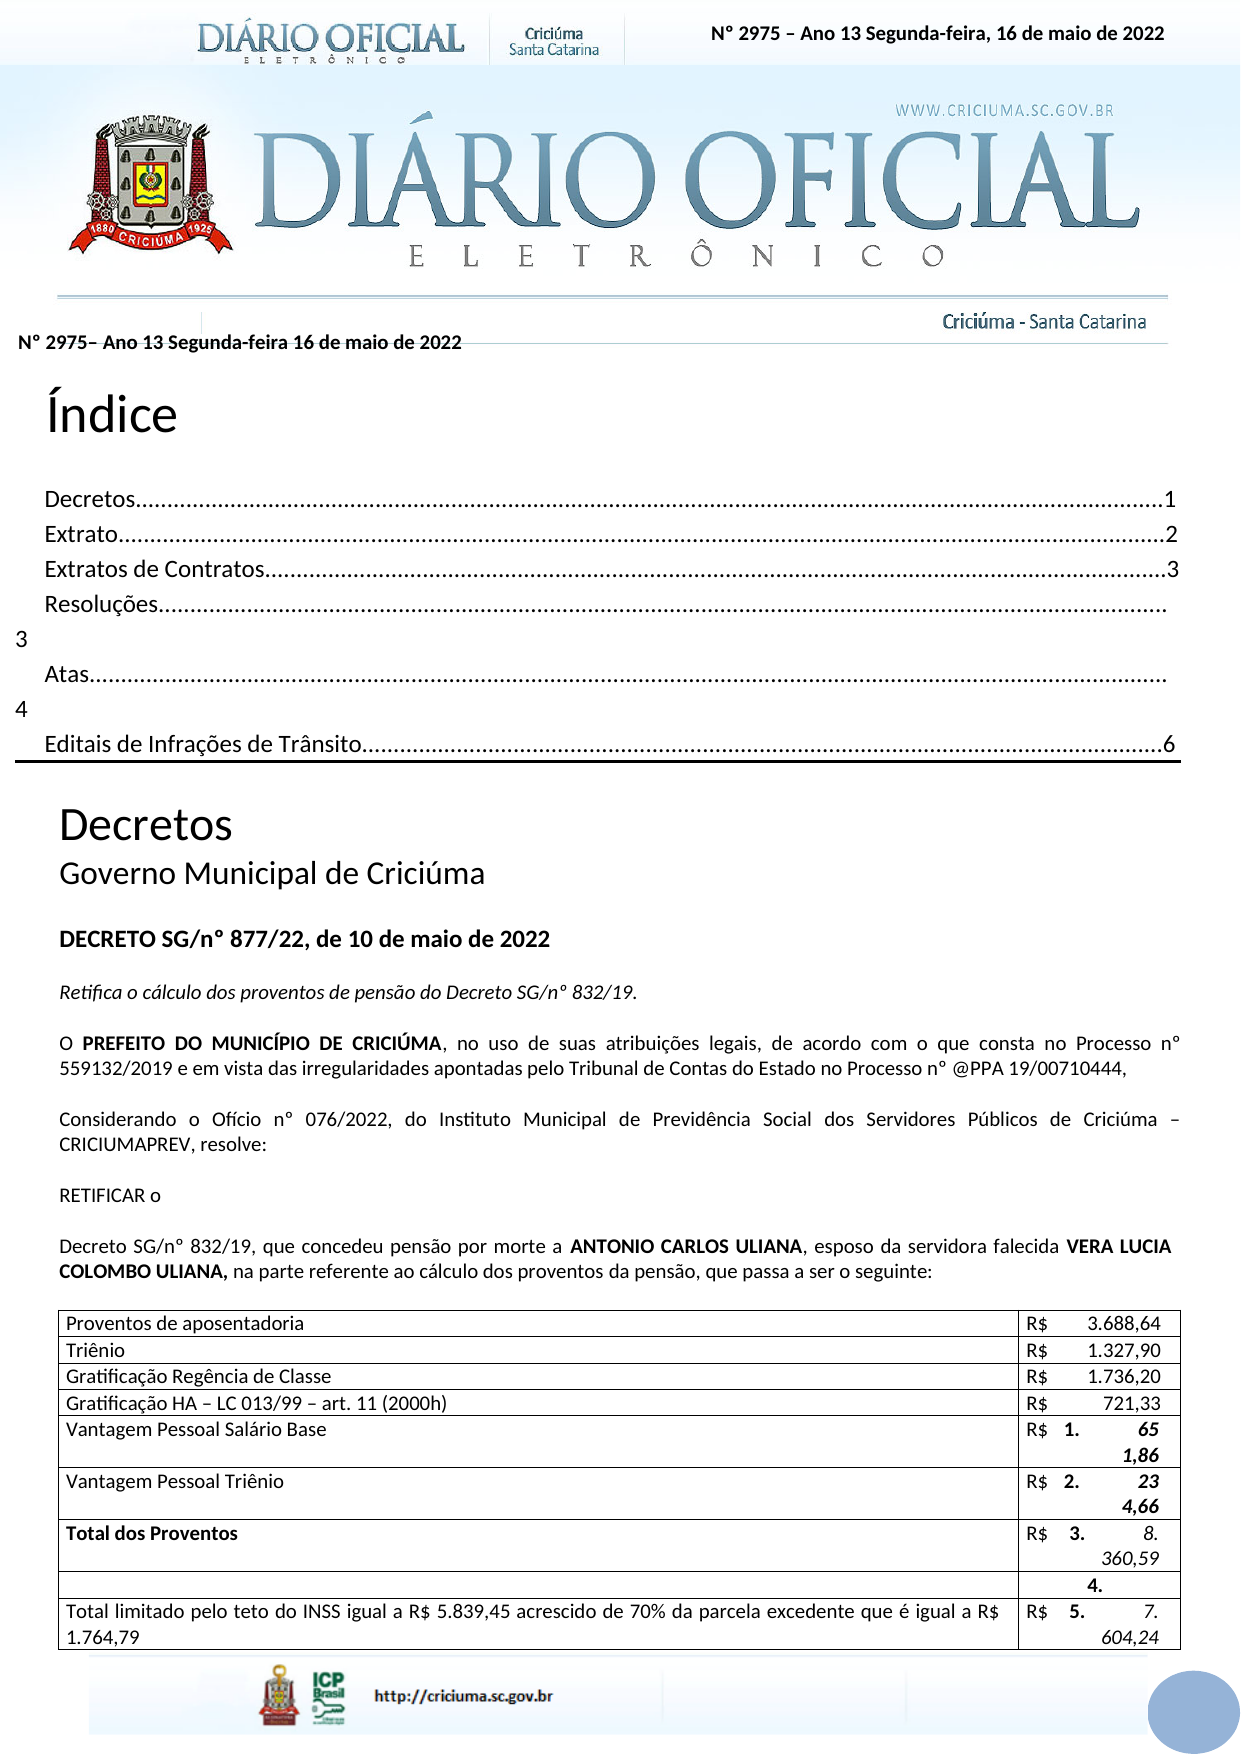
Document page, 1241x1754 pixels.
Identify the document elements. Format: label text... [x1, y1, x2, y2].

table_cell [1019, 1572, 1063, 1597]
table_cell R$ [1019, 1364, 1063, 1389]
text Retifica o cálculo dos proventos de pensão do Decreto SG/nº 832/19. [59, 979, 1172, 1004]
table_cell [59, 1572, 1018, 1597]
text Extrato......................................................................................................................................................................2 [15, 518, 1181, 548]
table_cell Total dos Proventos [59, 1520, 1018, 1571]
text Resoluções................................................................................................................................................................3 [15, 588, 1181, 653]
table_cell 8.360,59 [1063, 1520, 1180, 1571]
table_cell R$ [1019, 1599, 1063, 1649]
text Atas...........................................................................................................................................................................4 [15, 658, 1181, 723]
table_cell Vantagem Pessoal Salário Base [59, 1416, 1018, 1467]
table_cell Vantagem Pessoal Triênio [59, 1468, 1018, 1519]
table_cell 721,33 [1063, 1390, 1180, 1415]
text Governo Municipal de Criciúma [59, 852, 1183, 893]
table_cell 234,66 [1063, 1468, 1180, 1519]
table_cell R$ [1019, 1337, 1063, 1362]
table_cell Triênio [59, 1337, 1018, 1362]
table_header R$ [1019, 1311, 1063, 1336]
text RETIFICAR o [59, 1182, 1181, 1208]
text Extratos de Contratos...............................................................................................................................................3 [15, 553, 1181, 583]
table_cell 1.736,20 [1063, 1364, 1180, 1389]
table_header Proventos de aposentadoria [59, 1311, 1018, 1336]
table_cell Total limitado pelo teto do INSS igual a R$ 5.839,45 acrescido de 70% da parcela excedente que é igual a R$ 1.764,79 [59, 1599, 1018, 1649]
table_cell 1.327,90 [1063, 1337, 1180, 1362]
text DECRETO SG/nº 877/22, de 10 de maio de 2022 [59, 923, 1183, 954]
table_cell R$ [1019, 1468, 1063, 1519]
table_cell R$ [1019, 1520, 1063, 1571]
table_cell 7.604,24 [1063, 1599, 1180, 1649]
text Editais de Infrações de Trânsito...............................................................................................................................6 [15, 728, 1181, 760]
text O PREFEITO DO MUNICÍPIO DE CRICIÚMA, no uso de suas atribuições legais, de acordo com o que consta no Processo nº 559132/2019 e em vista das irregularidades apontadas pelo Tribunal de Contas do Estado no Processo nº @PPA 19/00710444, [59, 1030, 1183, 1081]
table_cell R$ [1019, 1416, 1063, 1467]
text Decretos [59, 793, 1183, 852]
table_cell [1063, 1572, 1180, 1597]
text Decretos...................................................................................................................................................................1 [15, 483, 1181, 513]
table_cell R$ [1019, 1390, 1063, 1415]
table_cell Gratificação Regência de Classe [59, 1364, 1018, 1389]
text Decreto SG/nº 832/19, que concedeu pensão por morte a ANTONIO CARLOS ULIANA, esposo da servidora falecida VERA LUCIA COLOMBO ULIANA, na parte referente ao cálculo dos proventos da pensão, que passa a ser o seguinte: [59, 1233, 1172, 1284]
table_cell 651,86 [1063, 1416, 1180, 1467]
table_cell Gratificação HA – LC 013/99 – art. 11 (2000h) [59, 1390, 1018, 1415]
table_header 3.688,64 [1063, 1311, 1180, 1336]
text Considerando o Ofício nº 076/2022, do Instituto Municipal de Previdência Social dos Servidores Públicos de Criciúma – CRICIUMAPREV, resolve: [59, 1106, 1183, 1157]
